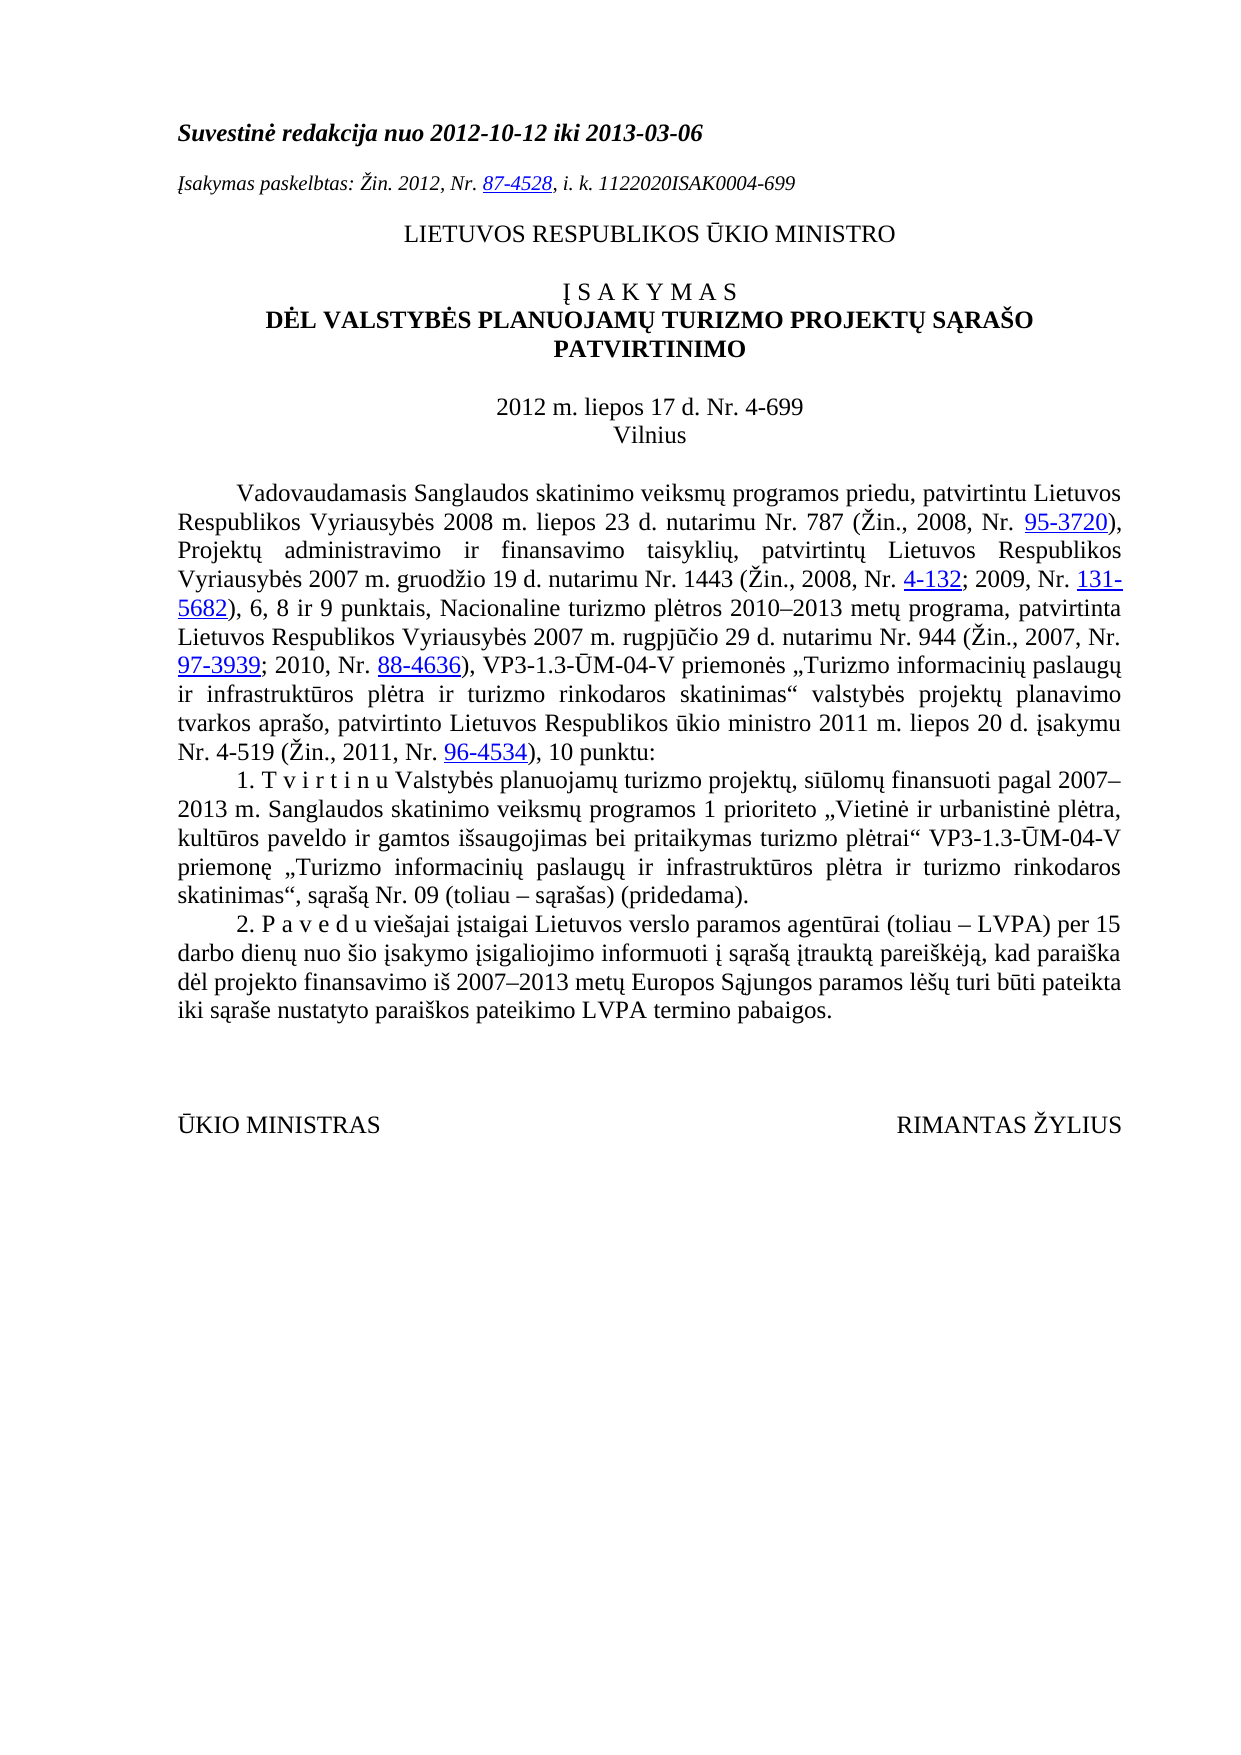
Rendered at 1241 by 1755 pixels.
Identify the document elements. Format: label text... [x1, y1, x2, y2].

text į s a k y m a s [177, 277, 1122, 305]
text 1. T v i r t i n u Valstybės planuojamų turizmo projektų, siūlomų finansuoti pagal 2007–2013 m. Sanglaudos skatinimo veiksmų programos 1 prioriteto „Vietinė ir urbanistinė plėtra, kultūros paveldo ir gamtos išsaugojimas bei pritaikymas turizmo plėtrai“ VP3-1.3-ŪM-04-V priemonę „Turizmo informacinių paslaugų ir infrastruktūros plėtra ir turizmo rinkodaros skatinimas“, sąrašą Nr. 09 (toliau – sąrašas) (pridedama). [177, 765, 1122, 909]
text Suvestinė redakcija nuo 2012-10-12 iki 2013-03-06 [177, 118, 1122, 147]
text 2012 m. liepos 17 d. Nr. 4-699 [177, 392, 1122, 420]
text Vadovaudamasis Sanglaudos skatinimo veiksmų programos priedu, patvirtintu Lietuvos Respublikos Vyriausybės 2008 m. liepos 23 d. nutarimu Nr. 787 (Žin., 2008, Nr. 95-3720), Projektų administravimo ir finansavimo taisyklių, patvirtintų Lietuvos Respublikos Vyriausybės 2007 m. gruodžio 19 d. nutarimu Nr. 1443 (Žin., 2008, Nr. 4-132; 2009, Nr. 131-5682), 6, 8 ir 9 punktais, Nacionaline turizmo plėtros 2010–2013 metų programa, patvirtinta Lietuvos Respublikos Vyriausybės 2007 m. rugpjūčio 29 d. nutarimu Nr. 944 (Žin., 2007, Nr. 97-3939; 2010, Nr. 88-4636), VP3-1.3-ŪM-04-V priemonės „Turizmo informacinių paslaugų ir infrastruktūros plėtra ir turizmo rinkodaros skatinimas“ valstybės projektų planavimo tvarkos aprašo, patvirtinto Lietuvos Respublikos ūkio ministro 2011 m. liepos 20 d. įsakymu Nr. 4-519 (Žin., 2011, Nr. 96-4534), 10 punktu: [177, 478, 1122, 765]
text 2. P a v e d u viešajai įstaigai Lietuvos verslo paramos agentūrai (toliau – LVPA) per 15 darbo dienų nuo šio įsakymo įsigaliojimo informuoti į sąrašą įtrauktą pareiškėją, kad paraiška dėl projekto finansavimo iš 2007–2013 metų Europos Sąjungos paramos lėšų turi būti pateikta iki sąraše nustatyto paraiškos pateikimo LVPA termino pabaigos. [177, 909, 1122, 1024]
text DĖL VALSTYBĖS PLANUOJAMŲ TURIZMO PROJEKTŲ SĄRAŠO PATVIRTINIMO [177, 305, 1122, 363]
text Įsakymas paskelbtas: Žin. 2012, Nr. 87-4528, i. k. 1122020ISAK0004-699 [177, 171, 1122, 195]
text LIETUVOS RESPUBLIKOS ŪKIO MINISTRO [177, 219, 1122, 248]
text Ūkio ministras Rimantas Žylius [177, 1110, 1122, 1139]
text Vilnius [177, 420, 1122, 449]
